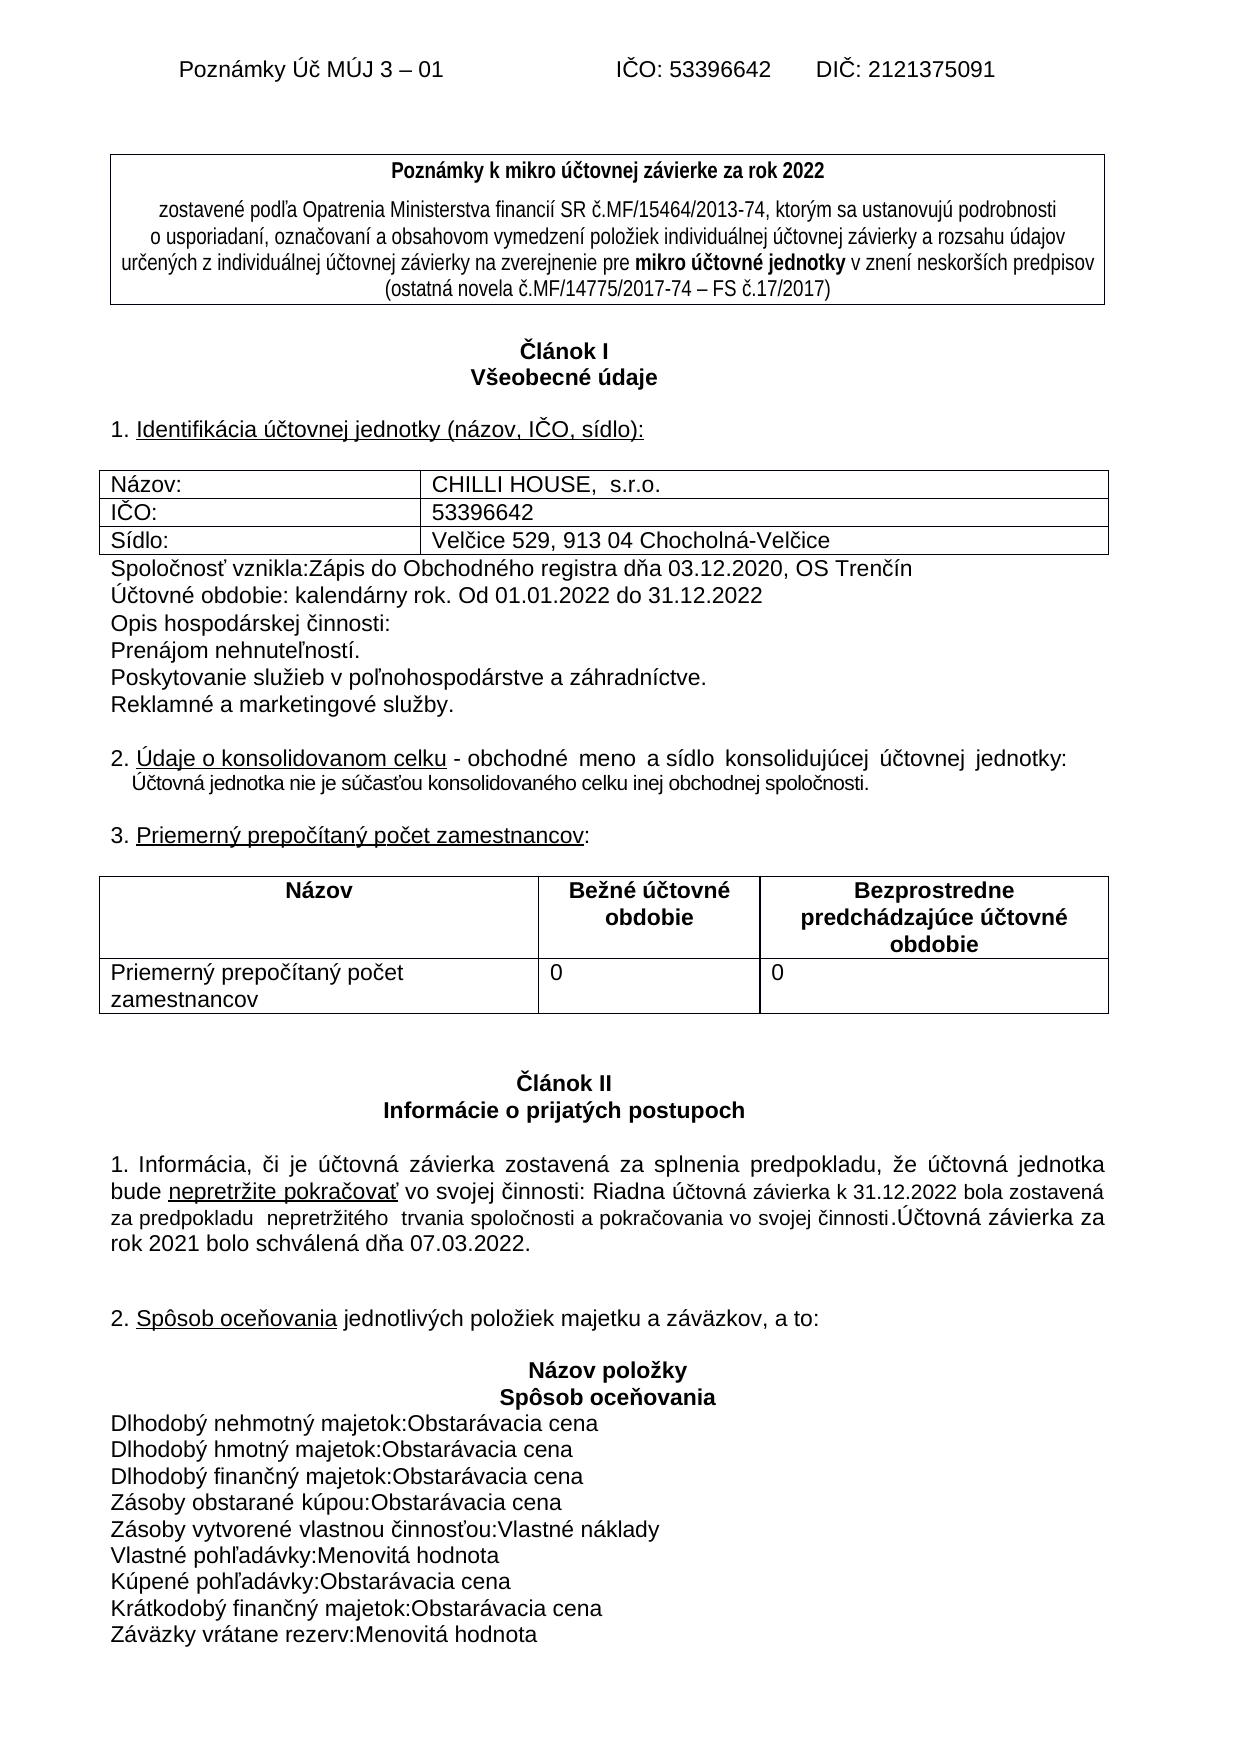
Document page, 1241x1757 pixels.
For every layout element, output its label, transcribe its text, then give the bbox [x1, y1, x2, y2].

text Spôsob oceňovania [110, 1384, 1105, 1410]
text Vlastné pohľadávky:Menovitá hodnota [110, 1542, 1105, 1568]
text 1. Informácia, či je účtovná závierka zostavená za splnenia predpokladu, že účtovná jednotka bude nepretržite pokračovať vo svojej činnosti: Riadna účtovná závierka k 31.12.2022 bola zostavená za predpokladu nepretržitého trvania spoločnosti a pokračovania vo svojej činnosti.Účtovná závierka za rok 2021 bolo schválená dňa 07.03.2022. [110, 1151, 1105, 1257]
text Všeobecné údaje [110, 364, 1017, 391]
table_cell 0 [761, 959, 1108, 1013]
text Dlhodobý finančný majetok:Obstarávacia cena [110, 1463, 1105, 1489]
subtitle Článok I [110, 338, 1018, 364]
text Reklamné a marketingové služby. [110, 691, 1105, 718]
table_cell 0 [539, 959, 759, 1013]
table_header Bežné účtovné obdobie [539, 877, 759, 958]
text 1. Identifikácia účtovnej jednotky (názov, IČO, sídlo): [110, 416, 1105, 443]
text 2. Spôsob oceňovania jednotlivých položiek majetku a záväzkov, a to: [110, 1305, 1105, 1331]
text Účtovné obdobie: kalendárny rok. Od 01.01.2022 do 31.12.2022 [110, 582, 1105, 609]
text Poznámky k mikro účtovnej závierke za rok 2022 [111, 155, 1104, 184]
text 3. Priemerný prepočítaný počet zamestnancov: [110, 821, 1105, 848]
text Záväzky vrátane rezerv:Menovitá hodnota [110, 1621, 1105, 1647]
text Spoločnosť vznikla:Zápis do Obchodného registra dňa 03.12.2020, OS Trenčín [110, 555, 1105, 582]
table_header Bezprostredne predchádzajúce účtovné obdobie [761, 877, 1108, 958]
text Názov položky [110, 1357, 1105, 1384]
text Účtovná jednotka nie je súčasťou konsolidovaného celku inej obchodnej spoločnosti. [110, 771, 1105, 795]
table_cell Priemerný prepočítaný počet zamestnancov [100, 959, 538, 1013]
table_header Názov: [100, 471, 420, 498]
text Informácie o prijatých postupoch [110, 1097, 1018, 1123]
text Prenájom nehnuteľností. [110, 636, 1105, 663]
table_header Názov [100, 877, 538, 958]
table_cell Velčice 529, 913 04 Chocholná-Velčice [421, 527, 1108, 554]
table_header CHILLI HOUSE, s.r.o. [421, 471, 1108, 498]
table_cell Sídlo: [100, 527, 420, 554]
text Dlhodobý nehmotný majetok:Obstarávacia cena [110, 1410, 1105, 1436]
text zostavené podľa Opatrenia Ministerstva financií SR č.MF/15464/2013-74, ktorým sa ustanovujú podrobnosti o usporiadaní, označovaní a obsahovom vymedzení položiek individuálnej účtovnej závierky a rozsahu údajov určených z individuálnej účtovnej závierky na zverejnenie pre mikro účtovné jednotky v znení neskorších predpisov [111, 193, 1104, 272]
text Dlhodobý hmotný majetok:Obstarávacia cena [110, 1436, 1105, 1463]
table_cell IČO: [100, 499, 420, 526]
text Opis hospodárskej činnosti: [110, 609, 1105, 636]
text 2. Údaje o konsolidovanom celku - obchodné meno a sídlo konsolidujúcej účtovnej jednotky: [110, 745, 1105, 771]
table_cell 53396642 [421, 499, 1108, 526]
text Kúpené pohľadávky:Obstarávacia cena [110, 1568, 1105, 1594]
text Zásoby vytvorené vlastnou činnosťou:Vlastné náklady [110, 1516, 1105, 1542]
text Zásoby obstarané kúpou:Obstarávacia cena [110, 1489, 1105, 1516]
text Poskytovanie služieb v poľnohospodárstve a záhradníctve. [110, 663, 1105, 691]
subtitle Článok II [110, 1070, 1017, 1097]
text Krátkodobý finančný majetok:Obstarávacia cena [110, 1594, 1105, 1621]
text (ostatná novela č.MF/14775/2017-74 – FS č.17/2017) [111, 272, 1104, 304]
